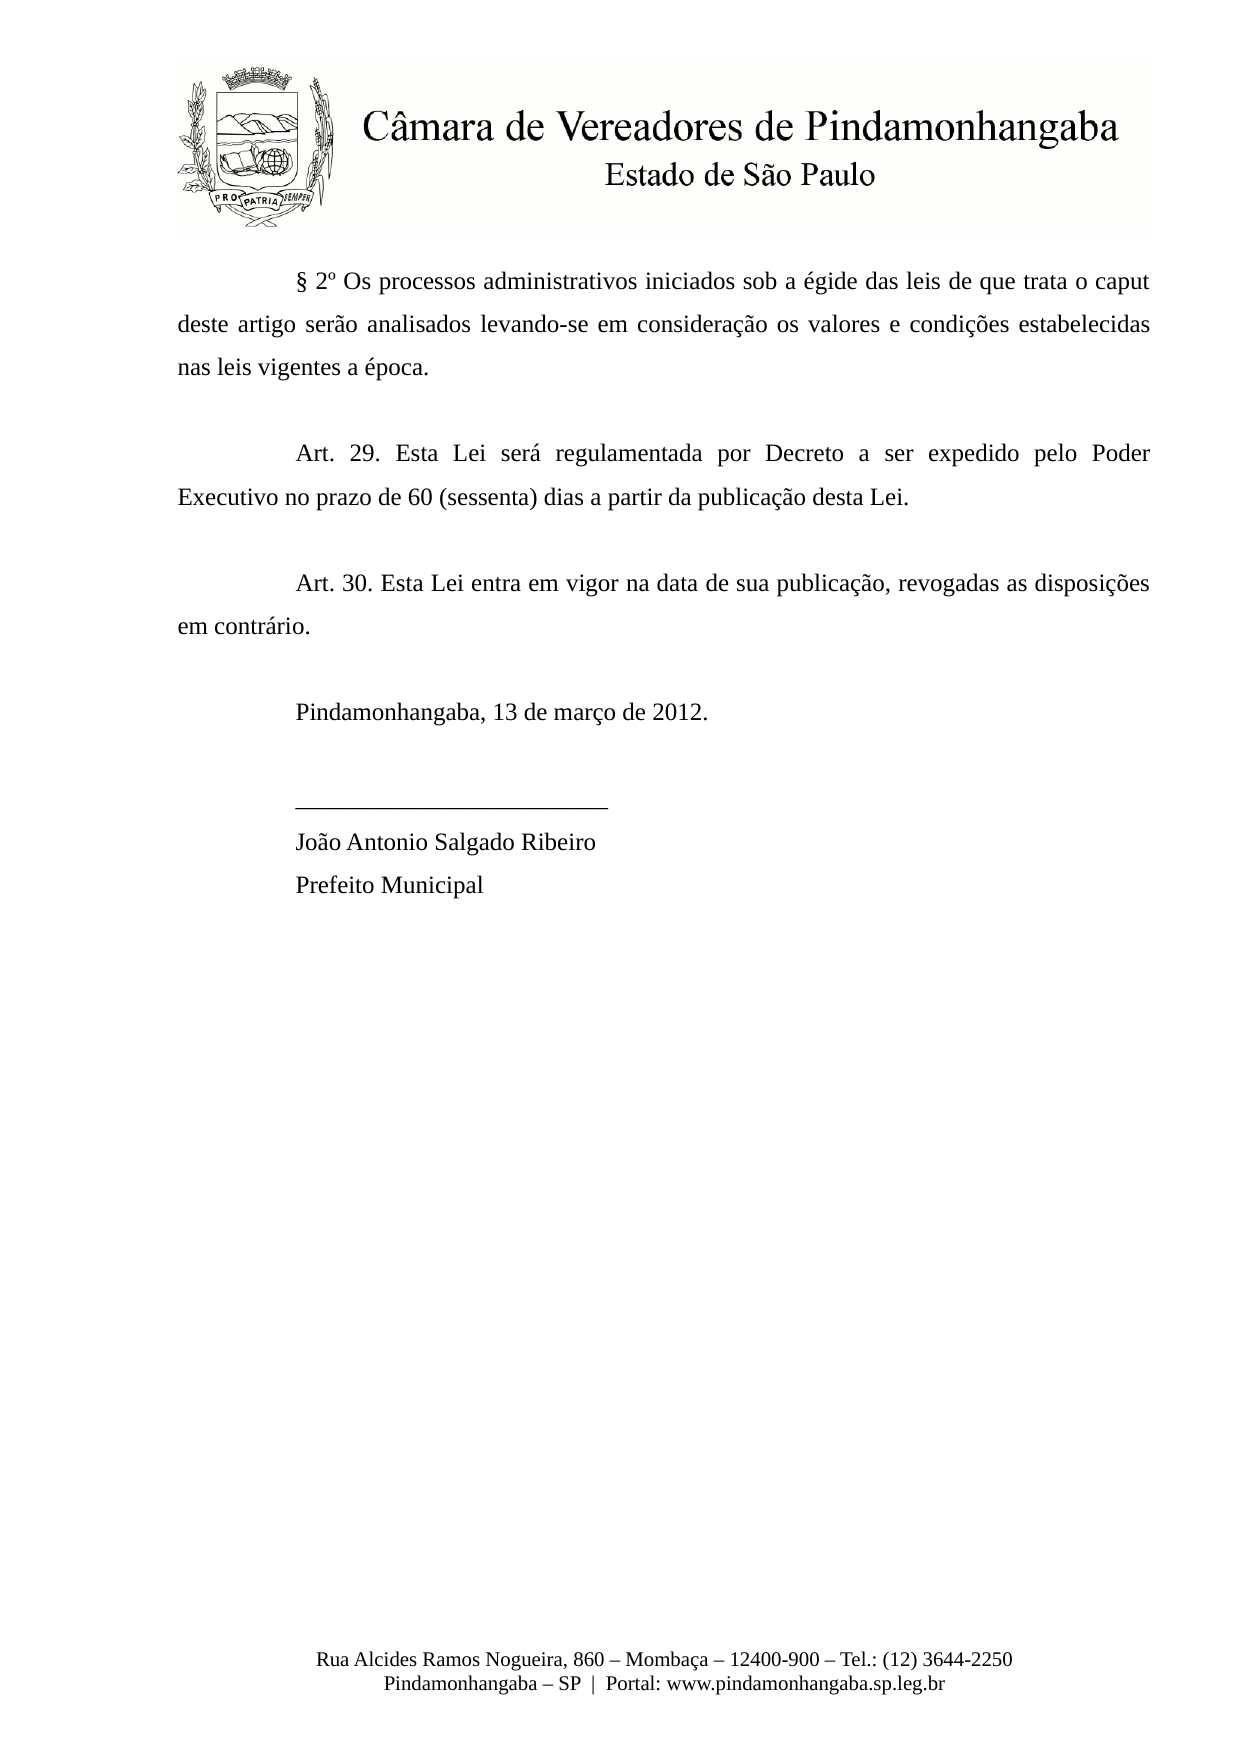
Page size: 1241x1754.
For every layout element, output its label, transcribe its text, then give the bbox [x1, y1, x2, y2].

text Prefeito Municipal [177, 870, 1152, 898]
text Pindamonhangaba, 13 de março de 2012. [177, 697, 1152, 726]
picture [177, 59, 1152, 236]
text João Antonio Salgado Ribeiro [177, 827, 1152, 855]
text § 2º Os processos administrativos iniciados sob a égide das leis de que trata o caput deste artigo serão analisados levando-se em consideração os valores e condições estabelecidas nas leis vigentes a época. [177, 266, 1152, 381]
text Art. 30. Esta Lei entra em vigor na data de sua publicação, revogadas as disposições em contrário. [177, 568, 1152, 640]
text _________________________ [177, 783, 1152, 812]
text Art. 29. Esta Lei será regulamentada por Decreto a ser expedido pelo Poder Executivo no prazo de 60 (sessenta) dias a partir da publicação desta Lei. [177, 438, 1152, 510]
